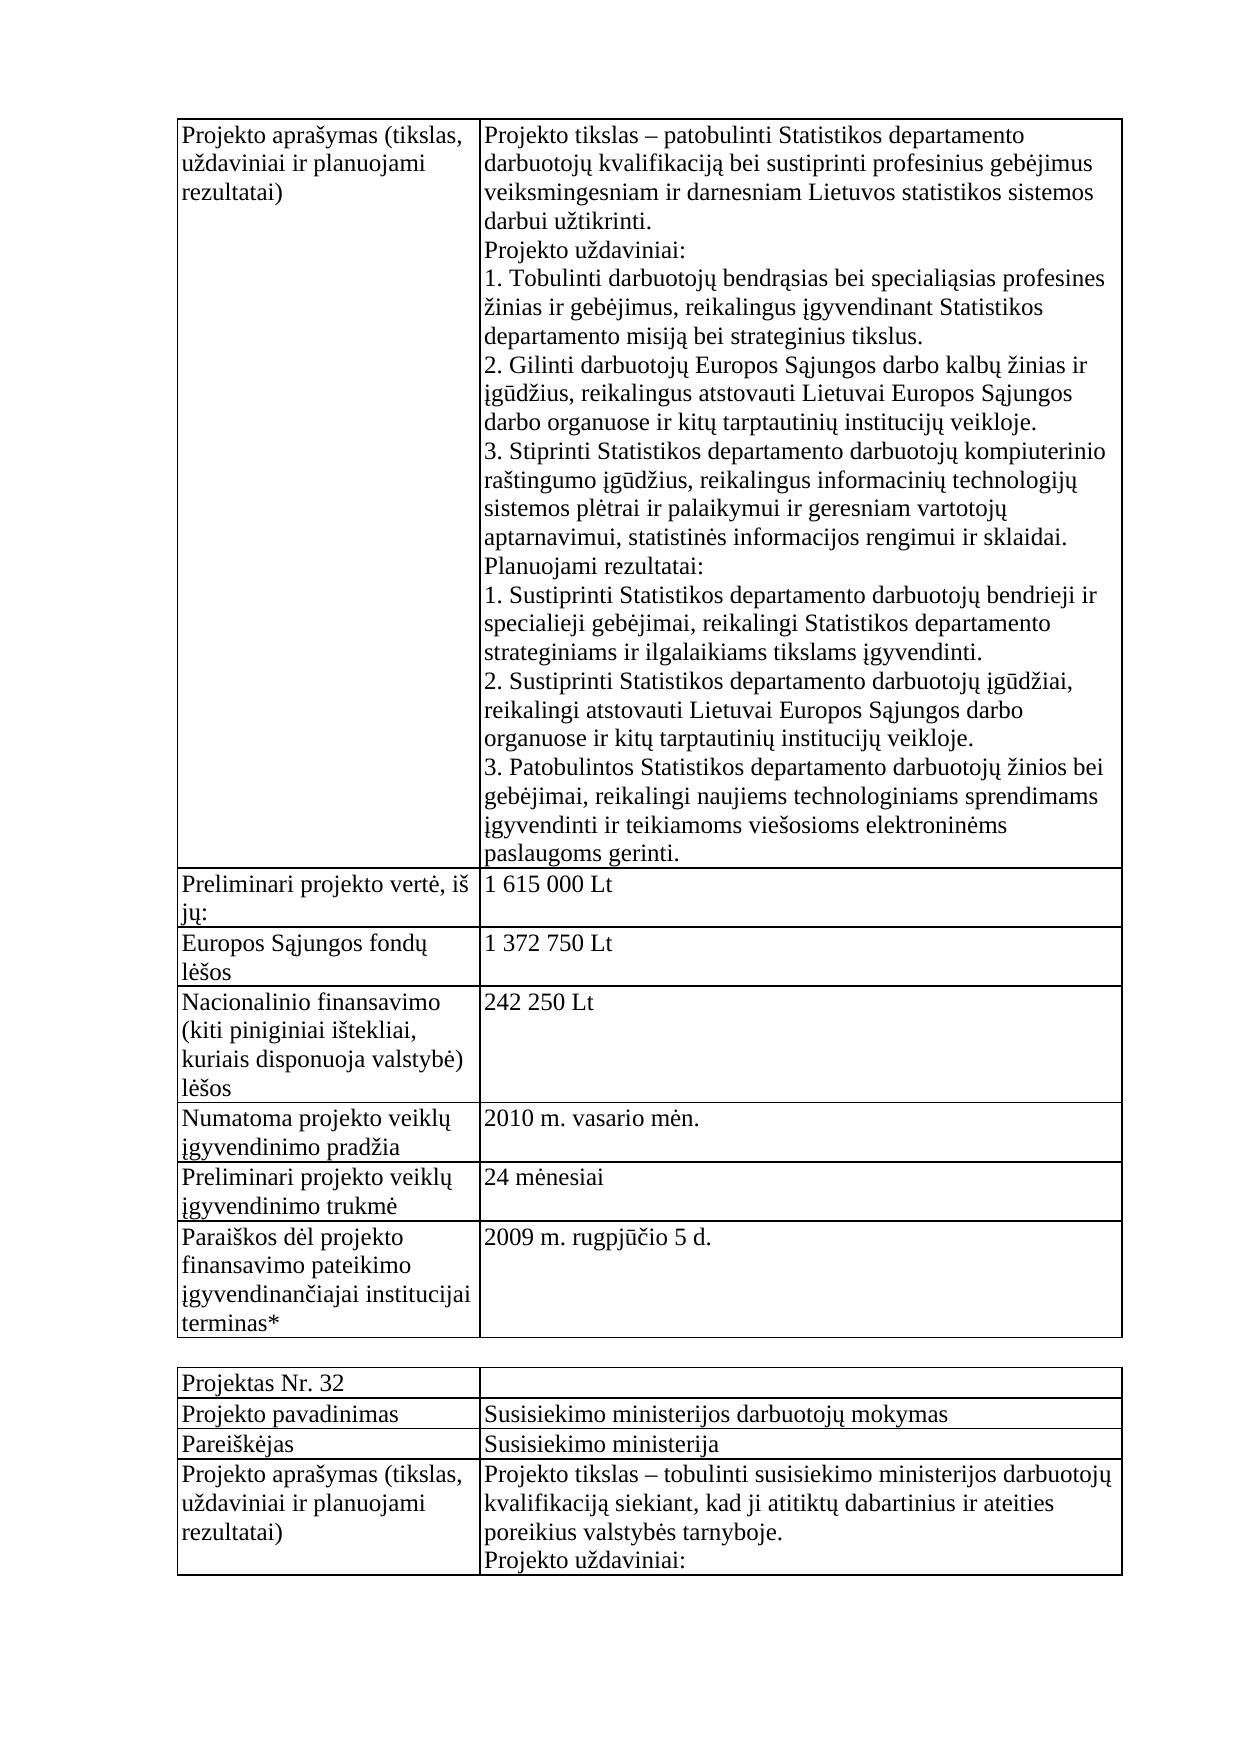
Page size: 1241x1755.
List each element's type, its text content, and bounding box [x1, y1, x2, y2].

table_header Projektas Nr. 32 [178, 1368, 479, 1397]
table_cell Nacionalinio finansavimo (kiti piniginiai ištekliai, kuriais disponuoja valstybė) lėšos [178, 987, 479, 1102]
table_cell Projekto aprašymas (tikslas, uždaviniai ir planuojami rezultatai) [178, 1460, 479, 1574]
table_header [481, 1368, 1121, 1397]
table_cell Projekto aprašymas (tikslas, uždaviniai ir planuojami rezultatai) [178, 120, 479, 867]
table_cell 2009 m. rugpjūčio 5 d. [481, 1222, 1121, 1337]
table_cell Susisiekimo ministerija [481, 1429, 1121, 1458]
table_cell Projekto tikslas – tobulinti susisiekimo ministerijos darbuotojų kvalifikaciją siekiant, kad ji atitiktų dabartinius ir ateities poreikius valstybės tarnyboje. Projekto uždaviniai: [481, 1460, 1121, 1574]
table_cell Paraiškos dėl projekto finansavimo pateikimo įgyvendinančiajai institucijai terminas* [178, 1222, 479, 1337]
table_cell 2010 m. vasario mėn. [481, 1103, 1121, 1161]
table_cell Pareiškėjas [178, 1429, 479, 1458]
table_cell 1 615 000 Lt [481, 869, 1121, 926]
table_cell Europos Sąjungos fondų lėšos [178, 928, 479, 985]
table_cell 242 250 Lt [481, 987, 1121, 1102]
table_cell Preliminari projekto vertė, iš jų: [178, 869, 479, 926]
table_cell Projekto pavadinimas [178, 1399, 479, 1427]
table_cell Numatoma projekto veiklų įgyvendinimo pradžia [178, 1103, 479, 1161]
table_cell Susisiekimo ministerijos darbuotojų mokymas [481, 1399, 1121, 1427]
table_cell 24 mėnesiai [481, 1163, 1121, 1220]
table_cell 1 372 750 Lt [481, 928, 1121, 985]
table_cell Preliminari projekto veiklų įgyvendinimo trukmė [178, 1163, 479, 1220]
table_cell Projekto tikslas – patobulinti Statistikos departamento darbuotojų kvalifikaciją bei sustiprinti profesinius gebėjimus veiksmingesniam ir darnesniam Lietuvos statistikos sistemos darbui užtikrinti. Projekto uždaviniai: 1. Tobulinti darbuotojų bendrąsias bei specialiąsias profesines žinias ir gebėjimus, reikalingus įgyvendinant Statistikos departamento misiją bei strateginius tikslus. 2. Gilinti darbuotojų Europos Sąjungos darbo kalbų žinias ir įgūdžius, reikalingus atstovauti Lietuvai Europos Sąjungos darbo organuose ir kitų tarptautinių institucijų veikloje. 3. Stiprinti Statistikos departamento darbuotojų kompiuterinio raštingumo įgūdžius, reikalingus informacinių technologijų sistemos plėtrai ir palaikymui ir geresniam vartotojų aptarnavimui, statistinės informacijos rengimui ir sklaidai. Planuojami rezultatai: 1. Sustiprinti Statistikos departamento darbuotojų bendrieji ir specialieji gebėjimai, reikalingi Statistikos departamento strateginiams ir ilgalaikiams tikslams įgyvendinti. 2. Sustiprinti Statistikos departamento darbuotojų įgūdžiai, reikalingi atstovauti Lietuvai Europos Sąjungos darbo organuose ir kitų tarptautinių institucijų veikloje. 3. Patobulintos Statistikos departamento darbuotojų žinios bei gebėjimai, reikalingi naujiems technologiniams sprendimams įgyvendinti ir teikiamoms viešosioms elektroninėms paslaugoms gerinti. [481, 120, 1121, 867]
